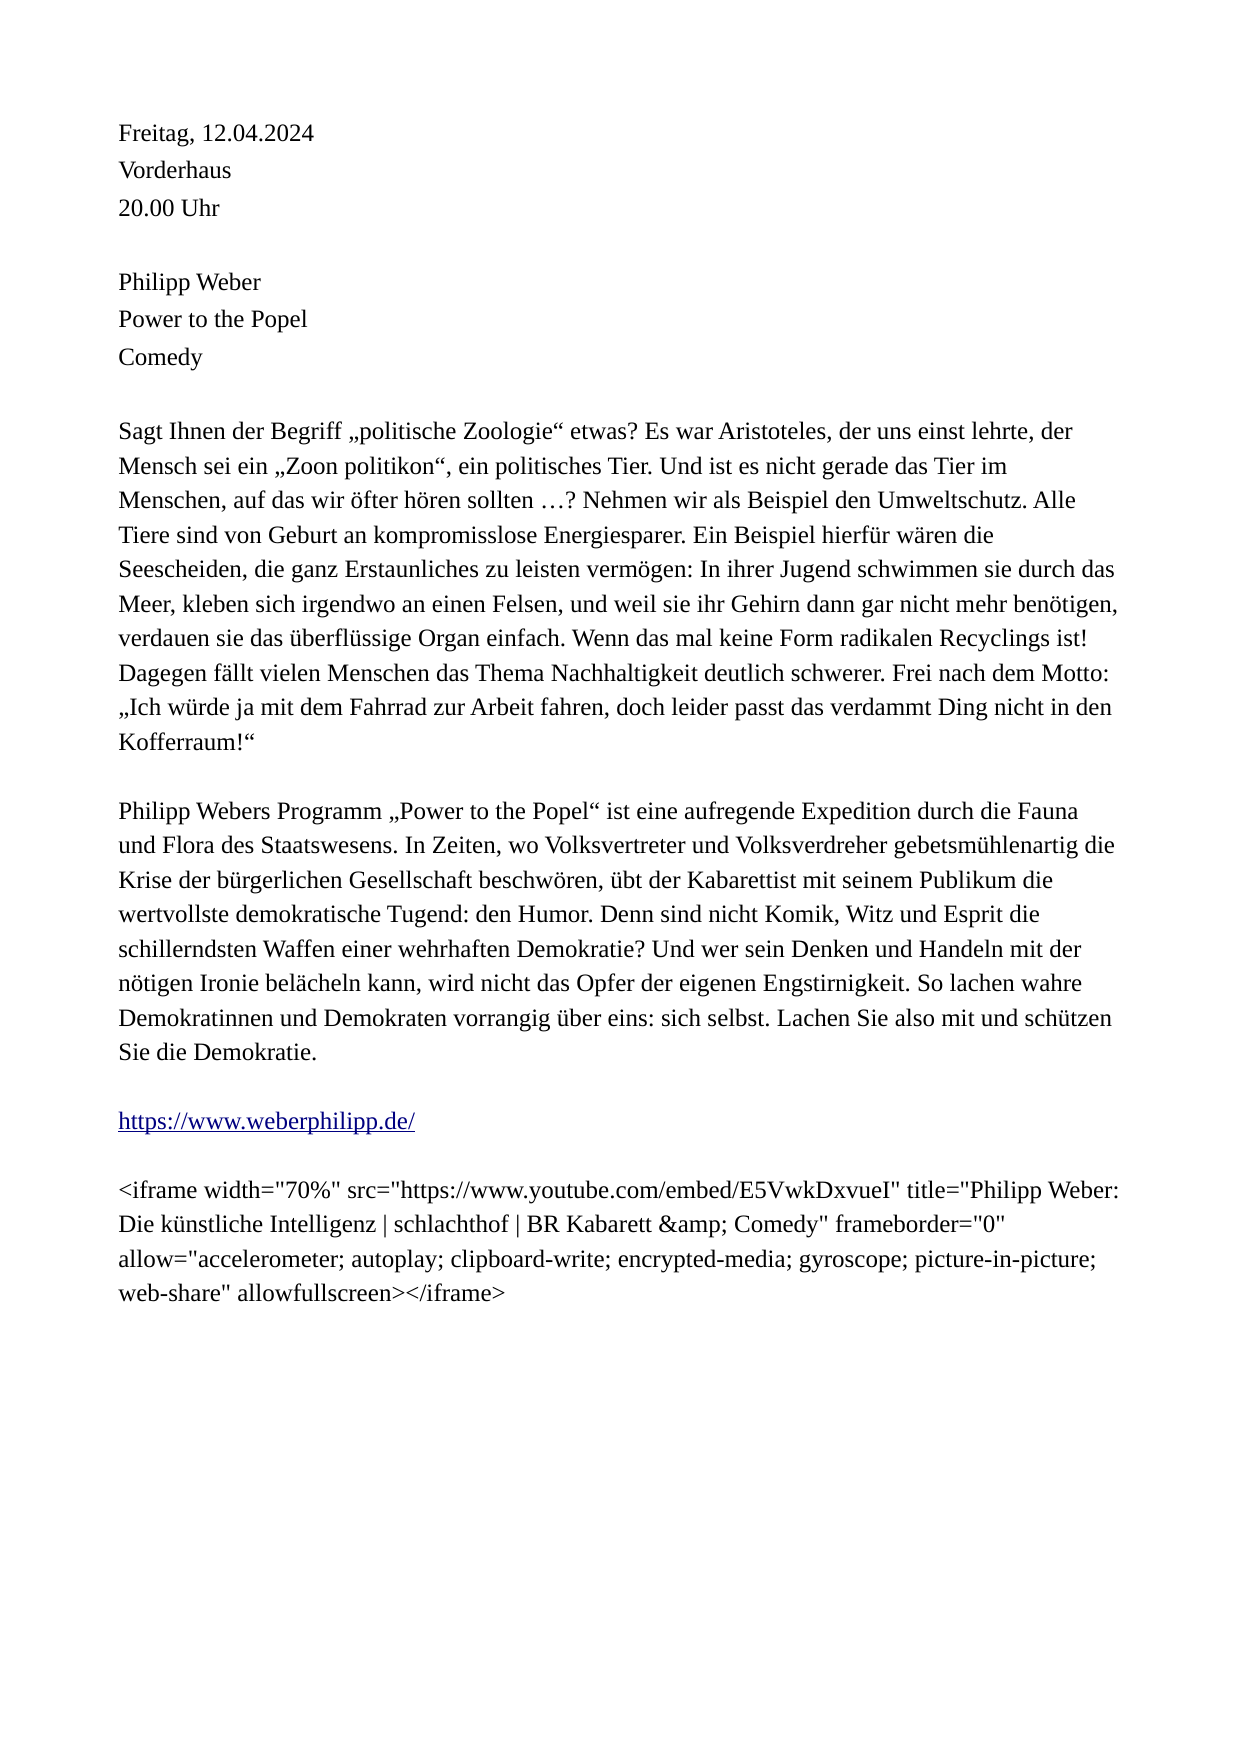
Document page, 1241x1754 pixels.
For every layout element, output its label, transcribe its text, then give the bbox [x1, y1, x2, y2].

text https://www.weberphilipp.de/ [118, 1106, 1122, 1135]
text Philipp Webers Programm „Power to the Popel“ ist eine aufregende Expedition durch die Fauna und Flora des Staatswesens. In Zeiten, wo Volksvertreter und Volksverdreher gebetsmühlenartig die Krise der bürgerlichen Gesellschaft beschwören, übt der Kabarettist mit seinem Publikum die wertvollste demokratische Tugend: den Humor. Denn sind nicht Komik, Witz und Esprit die schillerndsten Waffen einer wehrhaften Demokratie? Und wer sein Denken und Handeln mit der nötigen Ironie belächeln kann, wird nicht das Opfer der eigenen Engstirnigkeit. So lachen wahre Demokratinnen und Demokraten vorrangig über eins: sich selbst. Lachen Sie also mit und schützen Sie die Demokratie. [118, 796, 1122, 1066]
text Comedy [118, 342, 1122, 371]
text Freitag, 12.04.2024 [118, 118, 1122, 147]
text Sagt Ihnen der Begriff „politische Zoologie“ etwas? Es war Aristoteles, der uns einst lehrte, der Mensch sei ein „Zoon politikon“, ein politisches Tier. Und ist es nicht gerade das Tier im Menschen, auf das wir öfter hören sollten …? Nehmen wir als Beispiel den Umweltschutz. Alle Tiere sind von Geburt an kompromisslose Energiesparer. Ein Beispiel hierfür wären die Seescheiden, die ganz Erstaunliches zu leisten vermögen: In ihrer Jugend schwimmen sie durch das Meer, kleben sich irgendwo an einen Felsen, und weil sie ihr Gehirn dann gar nicht mehr benötigen, verdauen sie das überflüssige Organ einfach. Wenn das mal keine Form radikalen Recyclings ist! Dagegen fällt vielen Menschen das Thema Nachhaltigkeit deutlich schwerer. Frei nach dem Motto: „Ich würde ja mit dem Fahrrad zur Arbeit fahren, doch leider passt das verdammt Ding nicht in den Kofferraum!“ [118, 416, 1122, 756]
text <iframe width="70%" src="https://www.youtube.com/embed/E5VwkDxvueI" title="Philipp Weber: Die künstliche Intelligenz | schlachthof | BR Kabarett &amp; Comedy" frameborder="0" allow="accelerometer; autoplay; clipboard-write; encrypted-media; gyroscope; picture-in-picture; web-share" allowfullscreen></iframe> [118, 1175, 1122, 1307]
text Philipp Weber [118, 267, 1122, 296]
text Power to the Popel [118, 304, 1122, 333]
text Vorderhaus 20.00 Uhr [118, 155, 1122, 221]
